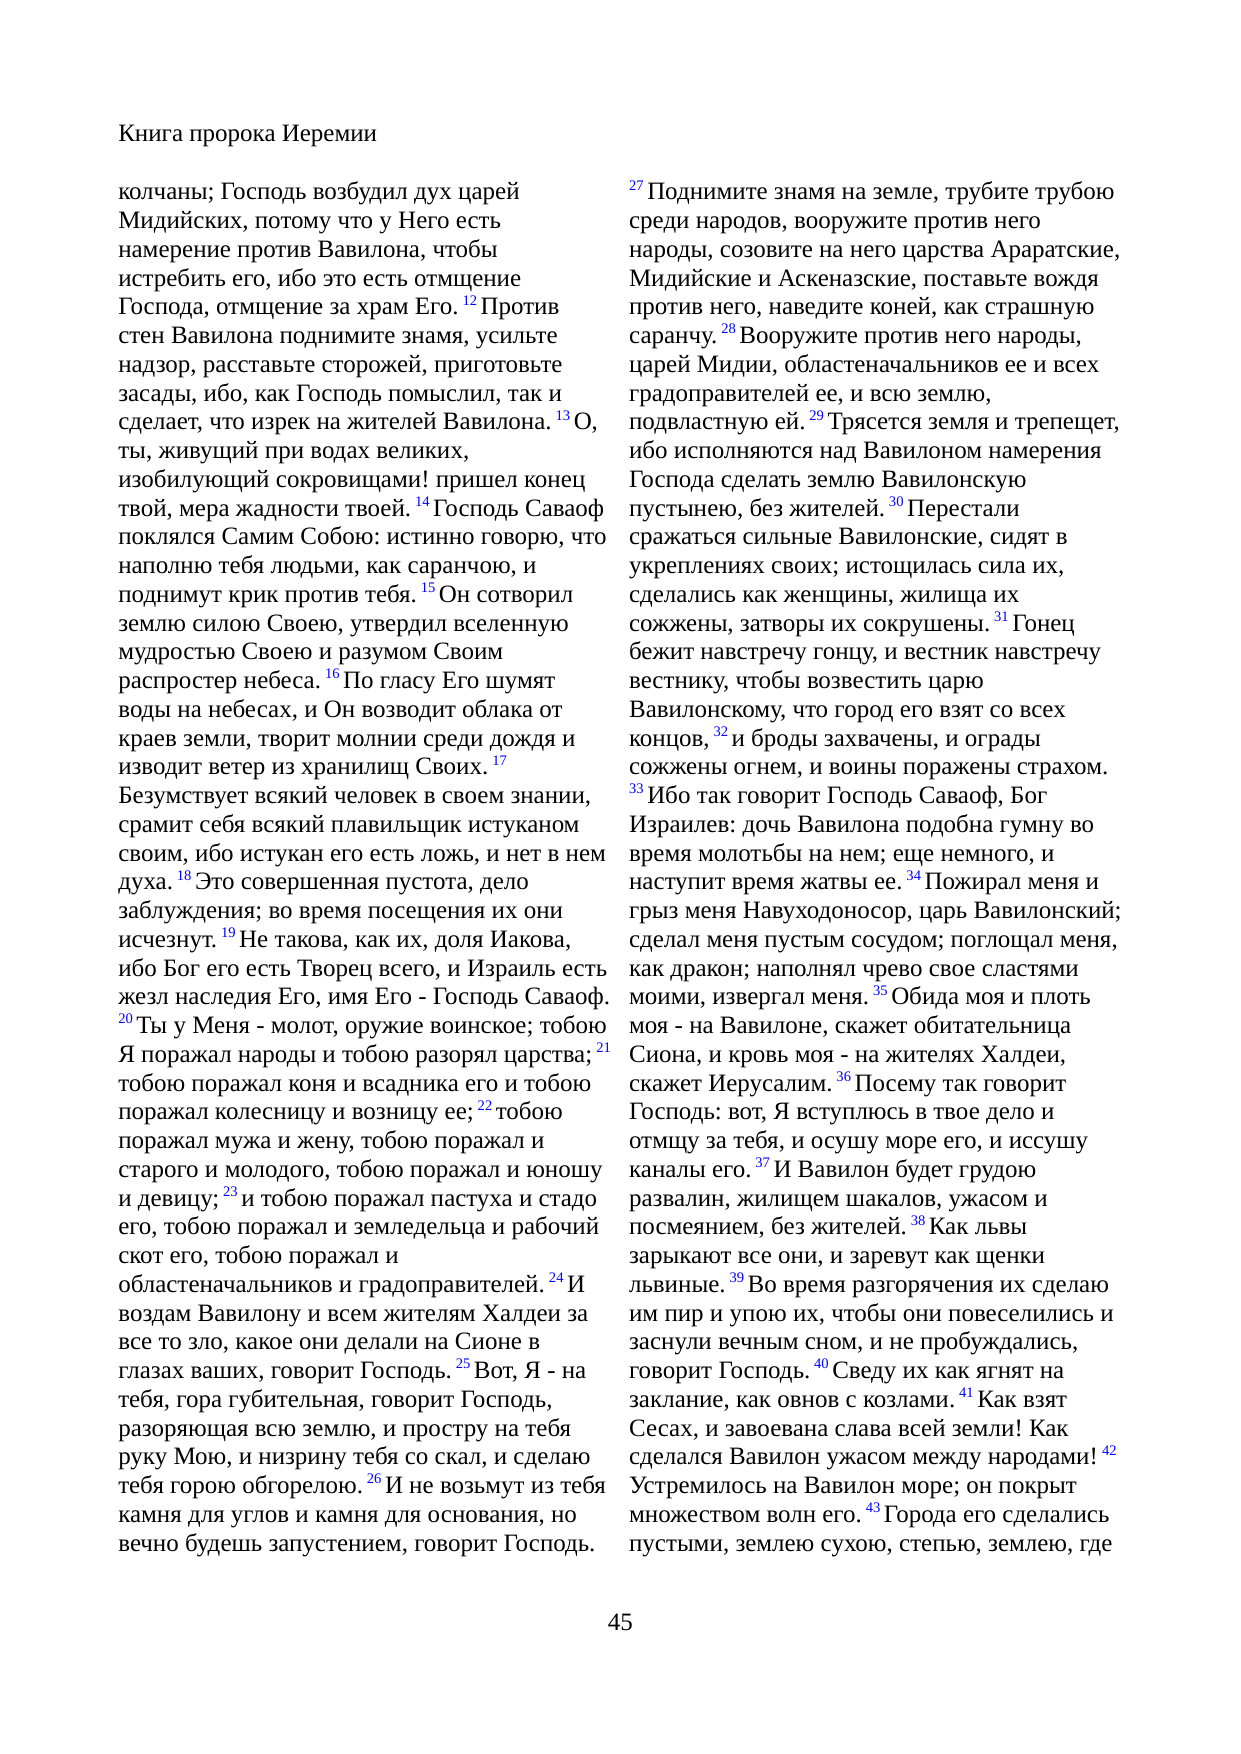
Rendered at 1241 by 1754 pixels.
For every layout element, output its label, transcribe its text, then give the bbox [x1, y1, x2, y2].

text колчаны; Господь возбудил дух царей Мидийских, потому что у Него есть намерение против Вавилона, чтобы истребить его, ибо это есть отмщение Господа, отмщение за храм Его. 12 Против стен Вавилона поднимите знамя, усильте надзор, расставьте сторожей, приготовьте засады, ибо, как Господь помыслил, так и сделает, что изрек на жителей Вавилона. 13 О, ты, живущий при водах великих, изобилующий сокровищами! пришел конец твой, мера жадности твоей. 14 Господь Саваоф поклялся Самим Собою: истинно говорю, что наполню тебя людьми, как саранчою, и поднимут крик против тебя. 15 Он сотворил землю силою Своею, утвердил вселенную мудростью Своею и разумом Своим распростер небеса. 16 По гласу Его шумят воды на небесах, и Он возводит облака от краев земли, творит молнии среди дождя и изводит ветер из хранилищ Своих. 17 Безумствует всякий человек в своем знании, срамит себя всякий плавильщик истуканом своим, ибо истукан его есть ложь, и нет в нем духа. 18 Это совершенная пустота, дело заблуждения; во время посещения их они исчезнут. 19 Не такова, как их, доля Иакова, ибо Бог его есть Творец всего, и Израиль есть жезл наследия Его, имя Его - Господь Саваоф. 20 Ты у Меня - молот, оружие воинское; тобою Я поражал народы и тобою разорял царства; 21 тобою поражал коня и всадника его и тобою поражал колесницу и возницу ее; 22 тобою поражал мужа и жену, тобою поражал и старого и молодого, тобою поражал и юношу и девицу; 23 и тобою поражал пастуха и стадо его, тобою поражал и земледельца и рабочий скот его, тобою поражал и областеначальников и градоправителей. 24 И воздам Вавилону и всем жителям Халдеи за все то зло, какое они делали на Сионе в глазах ваших, говорит Господь. 25 Вот, Я - на тебя, гора губительная, говорит Господь, разоряющая всю землю, и простру на тебя руку Мою, и низрину тебя со скал, и сделаю тебя горою обгорелою. 26 И не возьмут из тебя камня для углов и камня для основания, но вечно будешь запустением, говорит Господь. [118, 176, 611, 1556]
text 27 Поднимите знамя на земле, трубите трубою среди народов, вооружите против него народы, созовите на него царства Араратские, Мидийские и Аскеназские, поставьте вождя против него, наведите коней, как страшную саранчу. 28 Вооружите против него народы, царей Мидии, областеначальников ее и всех градоправителей ее, и всю землю, подвластную ей. 29 Трясется земля и трепещет, ибо исполняются над Вавилоном намерения Господа сделать землю Вавилонскую пустынею, без жителей. 30 Перестали сражаться сильные Вавилонские, сидят в укреплениях своих; истощилась сила их, сделались как женщины, жилища их сожжены, затворы их сокрушены. 31 Гонец бежит навстречу гонцу, и вестник навстречу вестнику, чтобы возвестить царю Вавилонскому, что город его взят со всех концов, 32 и броды захвачены, и ограды сожжены огнем, и воины поражены страхом. 33 Ибо так говорит Господь Саваоф, Бог Израилев: дочь Вавилона подобна гумну во время молотьбы на нем; еще немного, и наступит время жатвы ее. 34 Пожирал меня и грыз меня Навуходоносор, царь Вавилонский; сделал меня пустым сосудом; поглощал меня, как дракон; наполнял чрево свое сластями моими, извергал меня. 35 Обида моя и плоть моя - на Вавилоне, скажет обитательница Сиона, и кровь моя - на жителях Халдеи, скажет Иерусалим. 36 Посему так говорит Господь: вот, Я вступлюсь в твое дело и отмщу за тебя, и осушу море его, и иссушу каналы его. 37 И Вавилон будет грудою развалин, жилищем шакалов, ужасом и посмеянием, без жителей. 38 Как львы зарыкают все они, и заревут как щенки львиные. 39 Во время разгорячения их сделаю им пир и упою их, чтобы они повеселились и заснули вечным сном, и не пробуждались, говорит Господь. 40 Сведу их как ягнят на заклание, как овнов с козлами. 41 Как взят Сесах, и завоевана слава всей земли! Как сделался Вавилон ужасом между народами! 42 Устремилось на Вавилон море; он покрыт множеством волн его. 43 Города его сделались пустыми, землею сухою, степью, землею, где [629, 176, 1122, 1556]
